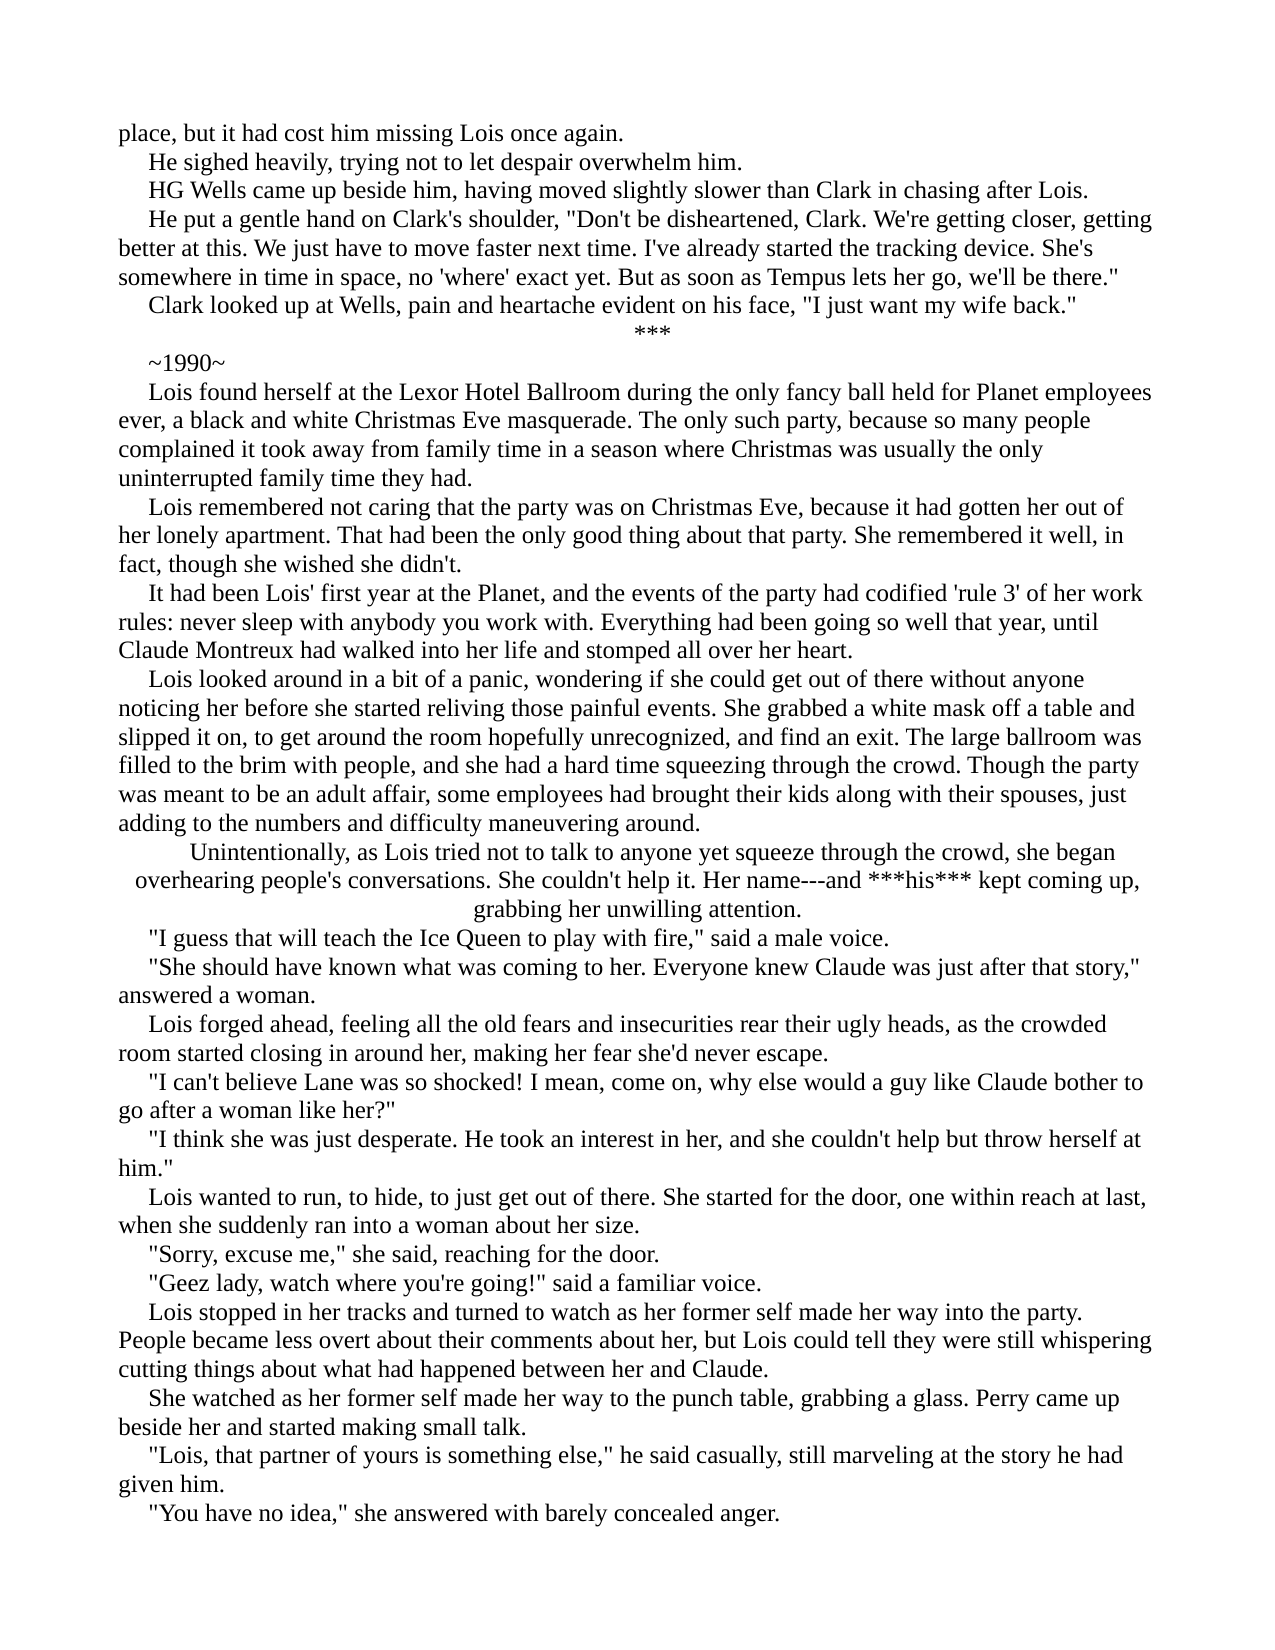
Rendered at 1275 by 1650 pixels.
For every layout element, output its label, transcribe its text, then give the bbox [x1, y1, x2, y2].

text *** [118, 319, 1157, 348]
text She watched as her former self made her way to the punch table, grabbing a glass. Perry came up beside her and started making small talk. [118, 1383, 1157, 1441]
text Lois remembered not caring that the party was on Christmas Eve, because it had gotten her out of her lonely apartment. That had been the only good thing about that party. She remembered it well, in fact, though she wished she didn't. [118, 492, 1157, 578]
text "I guess that will teach the Ice Queen to play with fire," said a male voice. [118, 923, 1157, 952]
text HG Wells came up beside him, having moved slightly slower than Clark in chasing after Lois. [118, 176, 1157, 204]
text Clark looked up at Wells, pain and heartache evident on his face, "I just want my wife back." [118, 291, 1157, 319]
text "I think she was just desperate. He took an interest in her, and she couldn't help but throw herself at him." [118, 1124, 1157, 1182]
text Lois looked around in a bit of a panic, wondering if she could get out of there without anyone noticing her before she started reliving those painful events. She grabbed a white mask off a table and slipped it on, to get around the room hopefully unrecognized, and find an exit. The large ballroom was filled to the brim with people, and she had a hard time squeezing through the crowd. Though the party was meant to be an adult affair, some employees had brought their kids along with their spouses, just adding to the numbers and difficulty maneuvering around. [118, 664, 1157, 837]
text "You have no idea," she answered with barely concealed anger. [118, 1498, 1157, 1527]
text Lois stopped in her tracks and turned to watch as her former self made her way into the party. People became less overt about their comments about her, but Lois could tell they were still whispering cutting things about what had happened between her and Claude. [118, 1297, 1157, 1383]
text "Geez lady, watch where you're going!" said a familiar voice. [118, 1268, 1157, 1297]
text "Sorry, excuse me," she said, reaching for the door. [118, 1239, 1157, 1268]
text Lois found herself at the Lexor Hotel Ballroom during the only fancy ball held for Planet employees ever, a black and white Christmas Eve masquerade. The only such party, because so many people complained it took away from family time in a season where Christmas was usually the only uninterrupted family time they had. [118, 377, 1157, 492]
text He put a gentle hand on Clark's shoulder, "Don't be disheartened, Clark. We're getting closer, getting better at this. We just have to move faster next time. I've already started the tracking device. She's somewhere in time in space, no 'where' exact yet. But as soon as Tempus lets her go, we'll be there." [118, 204, 1157, 291]
text Lois wanted to run, to hide, to just get out of there. She started for the door, one within reach at last, when she suddenly ran into a woman about her size. [118, 1182, 1157, 1239]
text ~1990~ [118, 348, 1157, 377]
text Lois forged ahead, feeling all the old fears and insecurities rear their ugly heads, as the crowded room started closing in around her, making her fear she'd never escape. [118, 1009, 1157, 1067]
text Unintentionally, as Lois tried not to talk to anyone yet squeeze through the crowd, she began overhearing people's conversations. She couldn't help it. Her name---and ***his*** kept coming up, grabbing her unwilling attention. [118, 837, 1157, 923]
text He sighed heavily, trying not to let despair overwhelm him. [118, 147, 1157, 176]
text It had been Lois' first year at the Planet, and the events of the party had codified 'rule 3' of her work rules: never sleep with anybody you work with. Everything had been going so well that year, until Claude Montreux had walked into her life and stomped all over her heart. [118, 578, 1157, 664]
text "I can't believe Lane was so shocked! I mean, come on, why else would a guy like Claude bother to go after a woman like her?" [118, 1067, 1157, 1124]
text place, but it had cost him missing Lois once again. [118, 118, 1157, 147]
text "Lois, that partner of yours is something else," he said casually, still marveling at the story he had given him. [118, 1441, 1157, 1498]
text "She should have known what was coming to her. Everyone knew Claude was just after that story," answered a woman. [118, 952, 1157, 1009]
